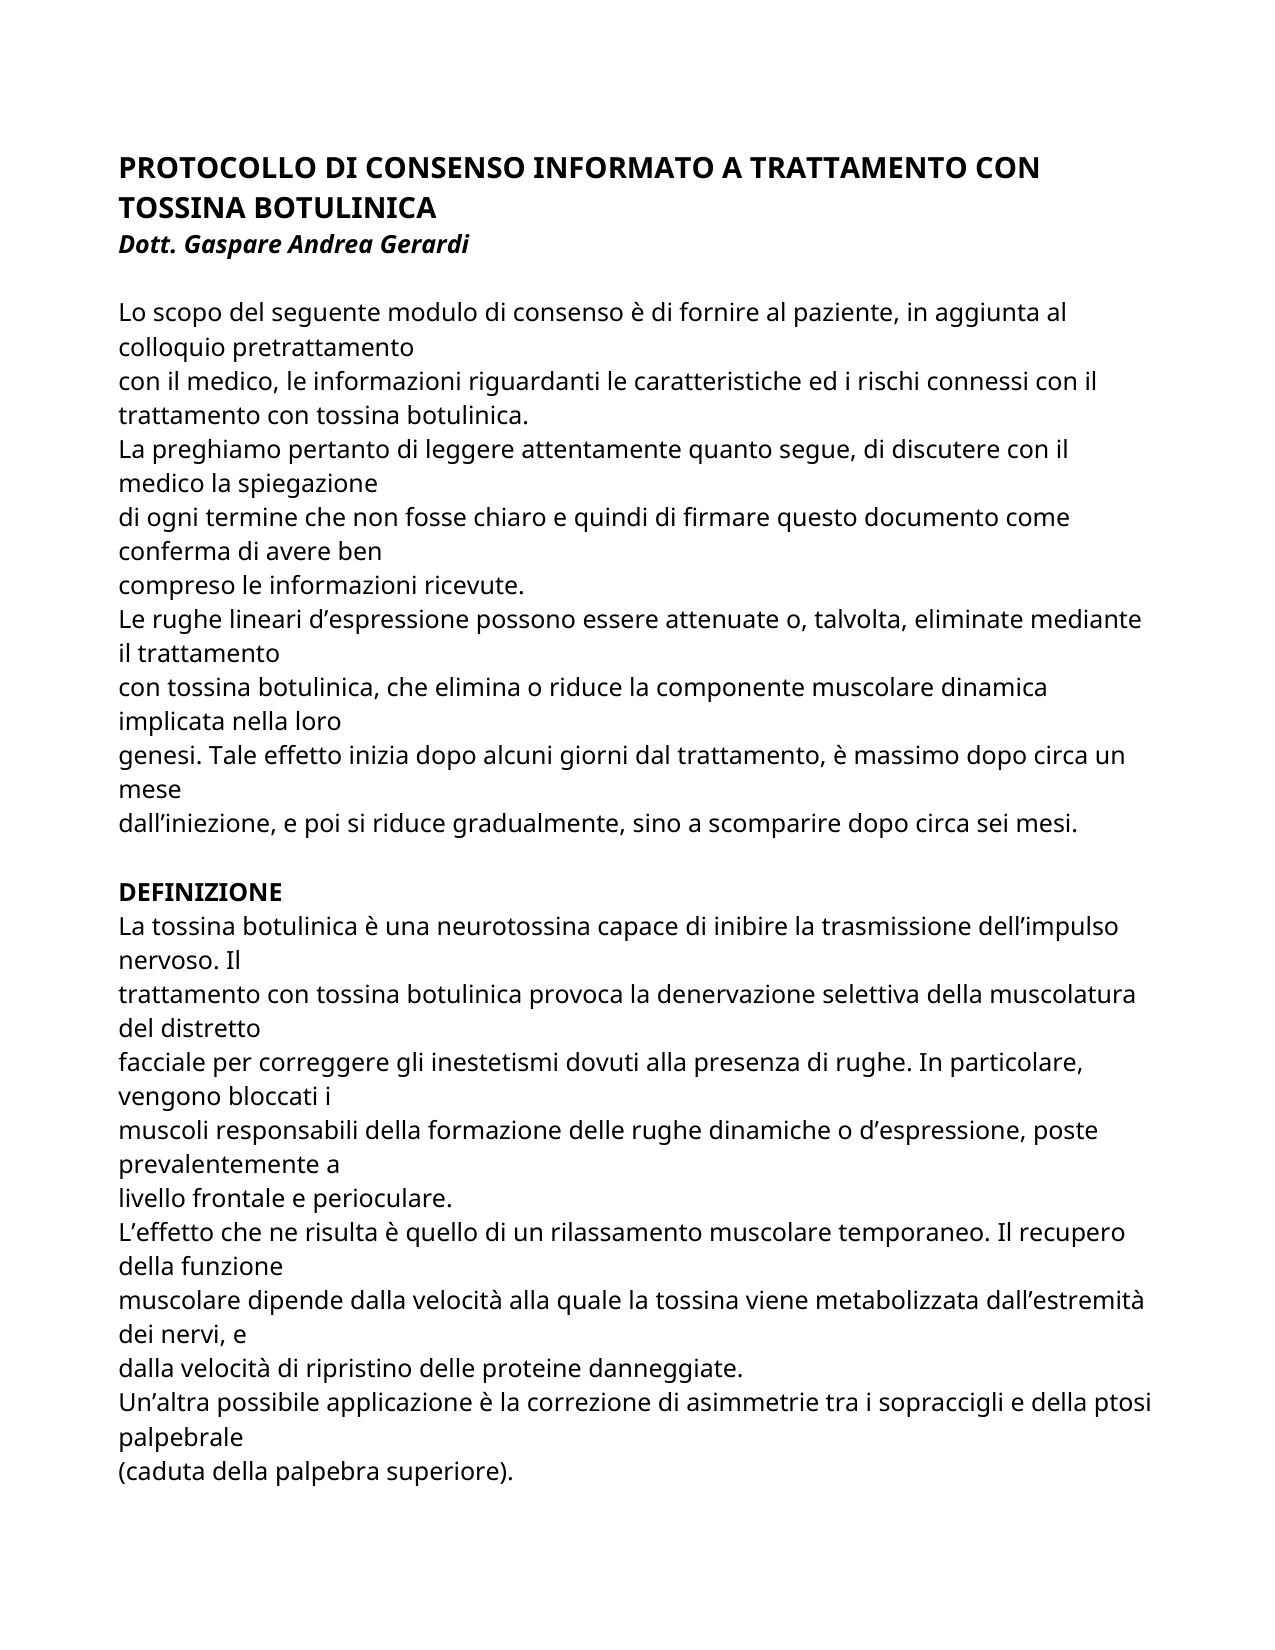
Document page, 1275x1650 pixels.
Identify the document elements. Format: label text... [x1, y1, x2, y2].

text Le rughe lineari d’espressione possono essere attenuate o, talvolta, eliminate mediante il trattamento [118, 602, 1157, 670]
text (caduta della palpebra superiore). [118, 1453, 1157, 1487]
text TOSSINA BOTULINICA [118, 187, 1157, 227]
text compreso le informazioni ricevute. [118, 568, 1157, 602]
text L’effetto che ne risulta è quello di un rilassamento muscolare temporaneo. Il recupero della funzione [118, 1215, 1157, 1283]
text trattamento con tossina botulinica provoca la denervazione selettiva della muscolatura del distretto [118, 976, 1157, 1044]
text La tossina botulinica è una neurotossina capace di inibire la trasmissione dell’impulso nervoso. Il [118, 908, 1157, 976]
text facciale per correggere gli inestetismi dovuti alla presenza di rughe. In particolare, vengono bloccati i [118, 1044, 1157, 1113]
text dalla velocità di ripristino delle proteine danneggiate. [118, 1351, 1157, 1385]
text Dott. Gaspare Andrea Gerardi [118, 227, 1157, 261]
text Lo scopo del seguente modulo di consenso è di fornire al paziente, in aggiunta al colloquio pretrattamento [118, 295, 1157, 363]
text dall’iniezione, e poi si riduce gradualmente, sino a scomparire dopo circa sei mesi. [118, 806, 1157, 840]
text di ogni termine che non fosse chiaro e quindi di firmare questo documento come conferma di avere ben [118, 499, 1157, 568]
text con il medico, le informazioni riguardanti le caratteristiche ed i rischi connessi con il [118, 363, 1157, 397]
text DEFINIZIONE [118, 874, 1157, 908]
text muscolare dipende dalla velocità alla quale la tossina viene metabolizzata dall’estremità dei nervi, e [118, 1283, 1157, 1351]
text livello frontale e perioculare. [118, 1181, 1157, 1215]
text trattamento con tossina botulinica. [118, 397, 1157, 431]
text con tossina botulinica, che elimina o riduce la componente muscolare dinamica implicata nella loro [118, 670, 1157, 738]
text muscoli responsabili della formazione delle rughe dinamiche o d’espressione, poste prevalentemente a [118, 1113, 1157, 1181]
text genesi. Tale effetto inizia dopo alcuni giorni dal trattamento, è massimo dopo circa un mese [118, 738, 1157, 806]
text Un’altra possibile applicazione è la correzione di asimmetrie tra i sopraccigli e della ptosi palpebrale [118, 1385, 1157, 1453]
text La preghiamo pertanto di leggere attentamente quanto segue, di discutere con il medico la spiegazione [118, 431, 1157, 499]
text PROTOCOLLO DI CONSENSO INFORMATO A TRATTAMENTO CON [118, 148, 1157, 187]
